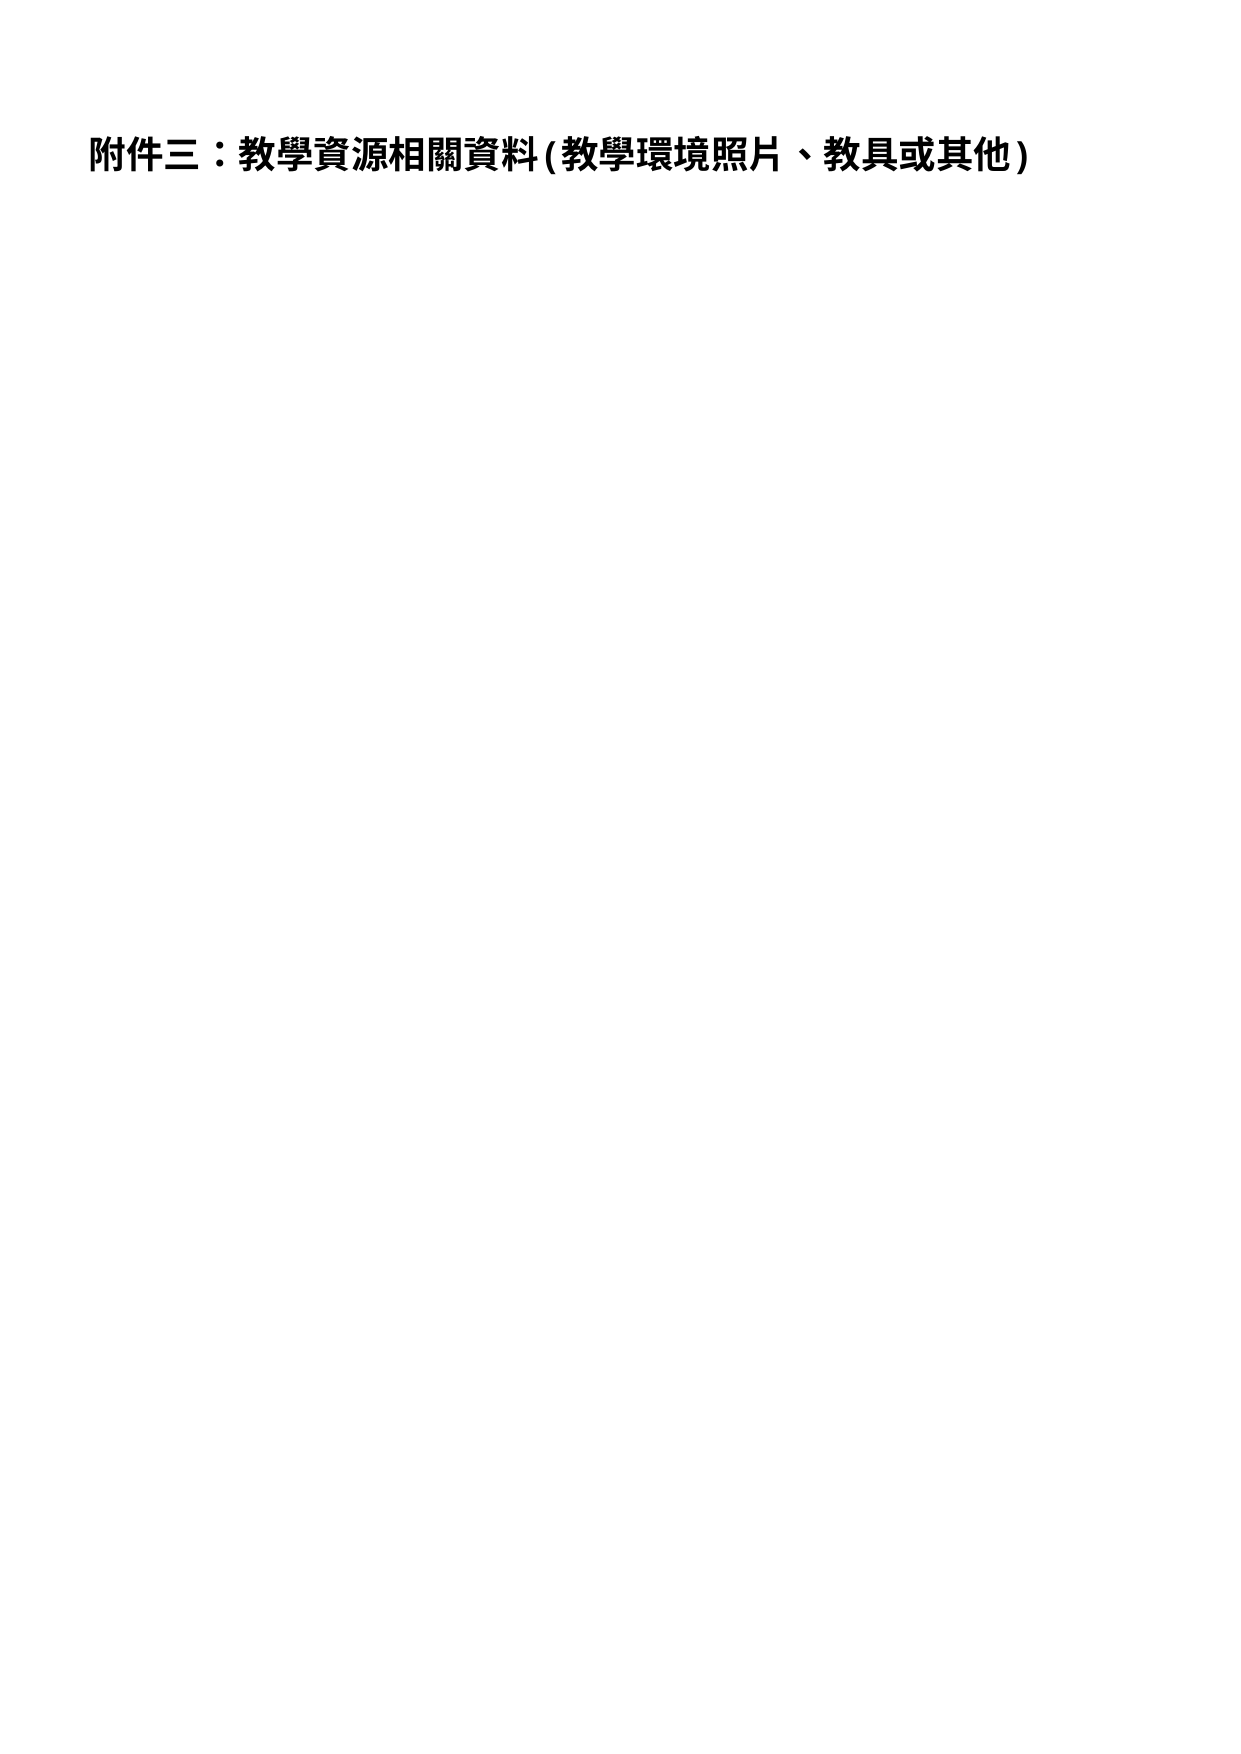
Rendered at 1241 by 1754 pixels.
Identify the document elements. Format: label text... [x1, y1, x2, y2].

text 附件三：教學資源相關資料(教學環境照片、教具或其他) [89, 111, 1152, 173]
